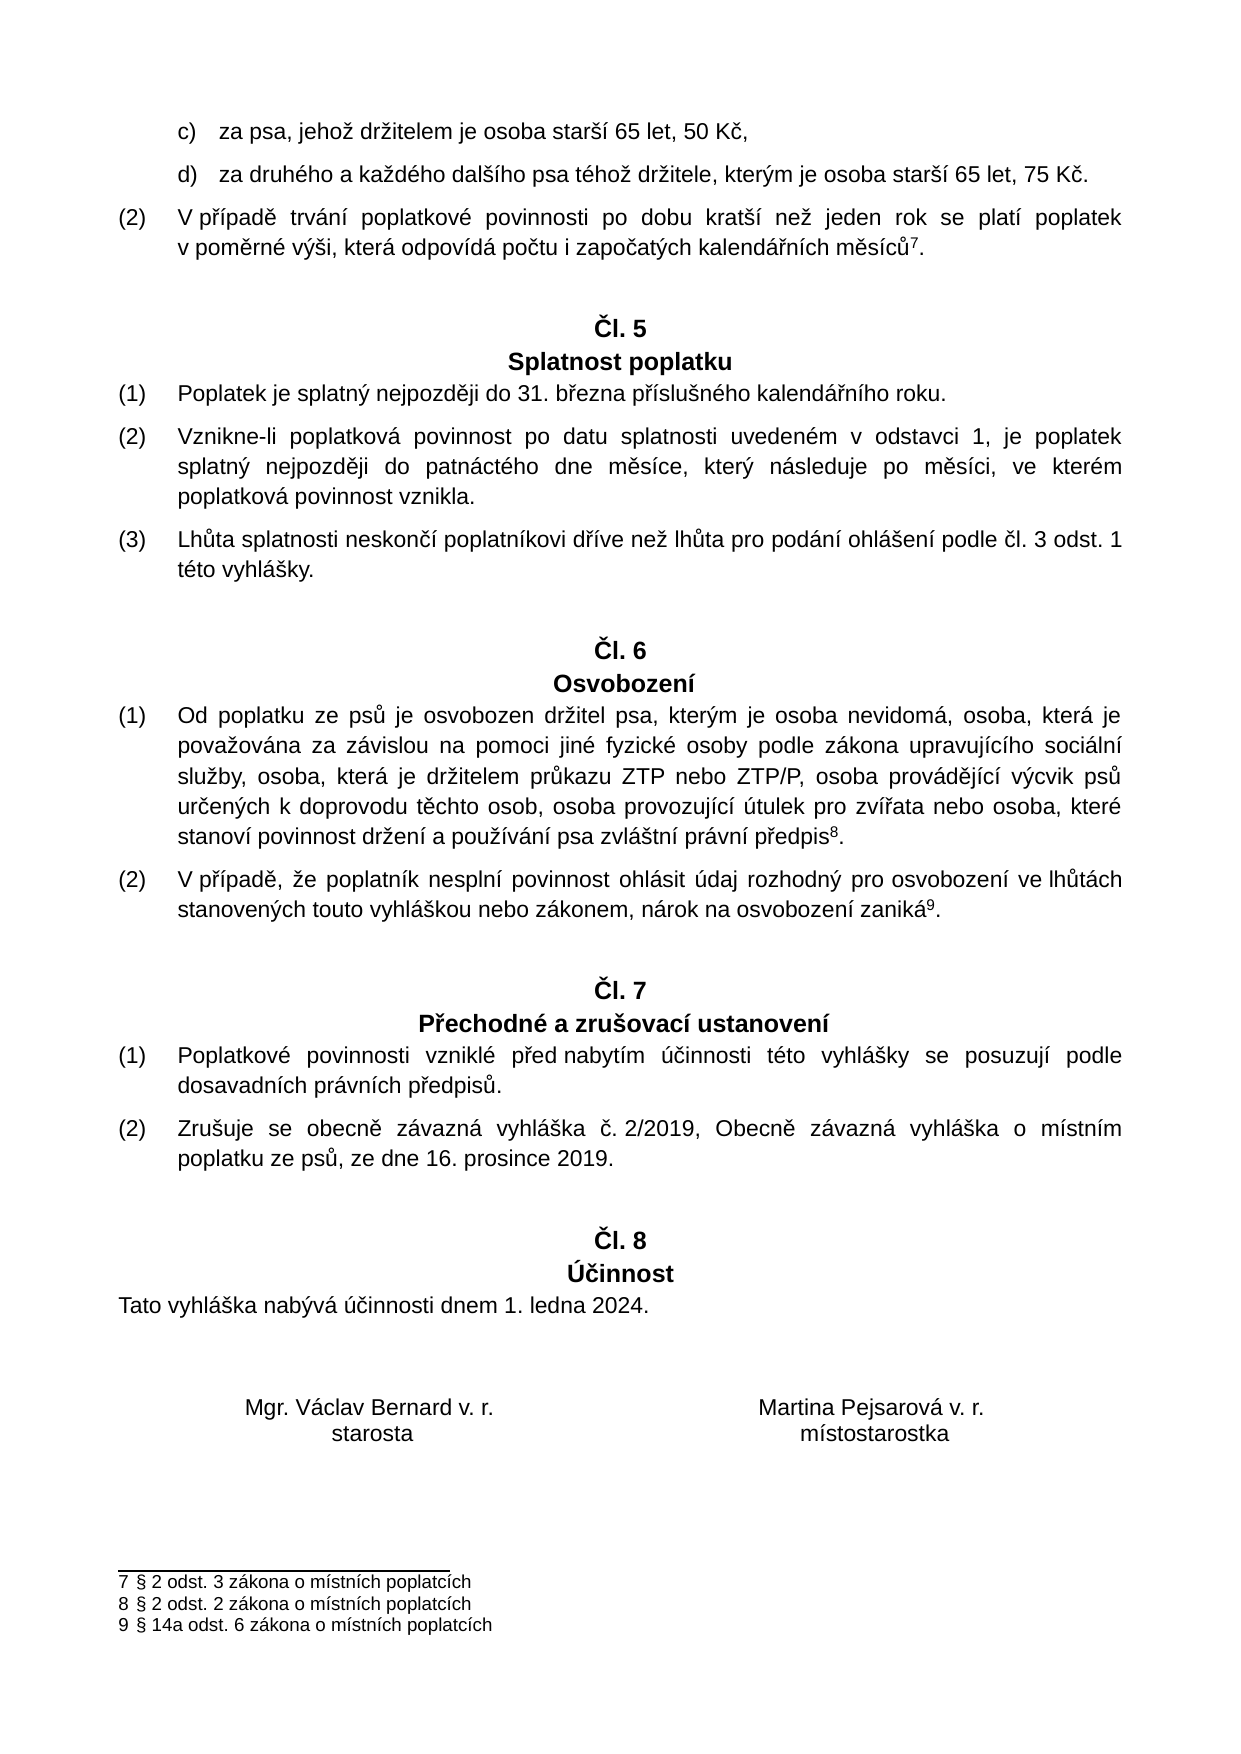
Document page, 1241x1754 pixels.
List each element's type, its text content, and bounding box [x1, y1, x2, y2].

list Vznikne-li poplatková povinnost po datu splatnosti uvedeném v odstavci 1, je poplatek splatný nejpozději do patnáctého dne měsíce, který následuje po měsíci, ve kterém poplatková povinnost vznikla. [118, 423, 1122, 509]
subtitle Čl. 8 Účinnost [118, 1226, 1122, 1287]
list Poplatek je splatný nejpozději do 31. března příslušného kalendářního roku. [118, 380, 1122, 406]
list Od poplatku ze psů je osvobozen držitel psa, kterým je osoba nevidomá, osoba, která je považována za závislou na pomoci jiné fyzické osoby podle zákona upravujícího sociální služby, osoba, která je držitelem průkazu ZTP nebo ZTP/P, osoba provádějící výcvik psů určených k doprovodu těchto osob, osoba provozující útulek pro zvířata nebo osoba, které stanoví povinnost držení a používání psa zvláštní právní předpis. [118, 702, 1122, 849]
list V případě, že poplatník nesplní povinnost ohlásit údaj rozhodný pro osvobození ve lhůtách stanovených touto vyhláškou nebo zákonem, nárok na osvobození zaniká. [118, 866, 1122, 922]
subtitle Čl. 6 Osvobození [118, 636, 1122, 698]
list za druhého a každého dalšího psa téhož držitele, kterým je osoba starší 65 let, 75 Kč. [177, 161, 1122, 187]
list Lhůta splatnosti neskončí poplatníkovi dříve než lhůta pro podání ohlášení podle čl. 3 odst. 1 této vyhlášky. [118, 526, 1122, 582]
list Zrušuje se obecně závazná vyhláška č. 2/2019, Obecně závazná vyhláška o místním poplatku ze psů, ze dne 16. prosince 2019. [118, 1115, 1122, 1172]
subtitle Čl. 7 Přechodné a zrušovací ustanovení [118, 976, 1122, 1038]
text Tato vyhláška nabývá účinnosti dnem 1. ledna 2024. [118, 1292, 1122, 1318]
list § 14a odst. 6 zákona o místních poplatcích [118, 1614, 1122, 1635]
table_header Martina Pejsarová v. r. místostarostka [620, 1334, 1122, 1452]
list V případě trvání poplatkové povinnosti po dobu kratší než jeden rok se platí poplatek v poměrné výši, která odpovídá počtu i započatých kalendářních měsíců. [118, 203, 1122, 260]
list § 2 odst. 2 zákona o místních poplatcích [118, 1592, 1122, 1614]
table_header Mgr. Václav Bernard v. r. starosta [118, 1334, 620, 1452]
list Poplatkové povinnosti vzniklé před nabytím účinnosti této vyhlášky se posuzují podle dosavadních právních předpisů. [118, 1042, 1122, 1099]
subtitle Čl. 5 Splatnost poplatku [118, 314, 1122, 376]
list za psa, jehož držitelem je osoba starší 65 let, 50 Kč, [177, 118, 1122, 144]
list § 2 odst. 3 zákona o místních poplatcích [118, 1571, 1122, 1592]
